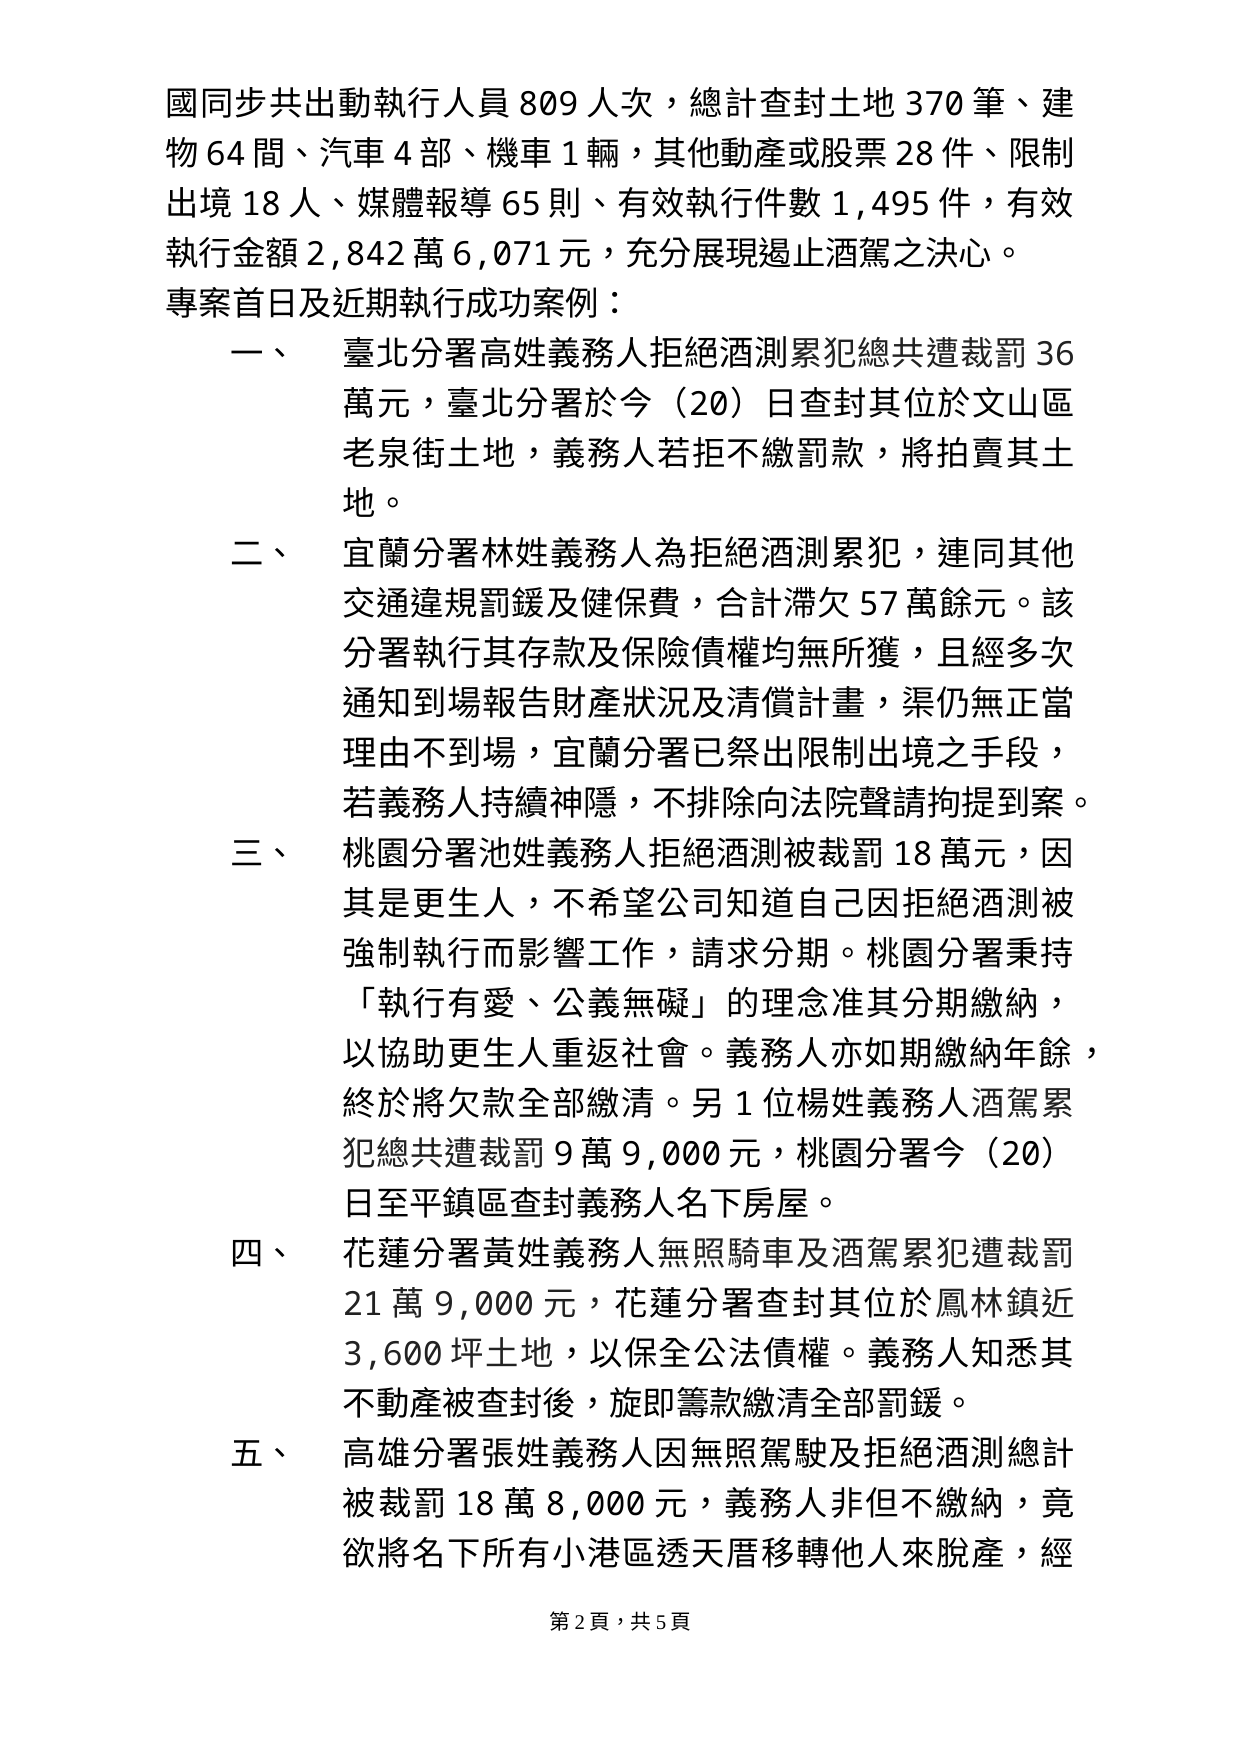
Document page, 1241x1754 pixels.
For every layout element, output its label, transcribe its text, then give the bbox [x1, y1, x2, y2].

text 專案首日及近期執行成功案例： [165, 275, 1075, 325]
text 國同步共出動執行人員809人次，總計查封土地370筆、建物64間、汽車4部、機車1輛，其他動產或股票28件、限制出境18人、媒體報導65則、有效執行件數1,495件，有效執行金額2,842萬6,071元，充分展現遏止酒駕之決心。 [165, 75, 1075, 275]
list 高雄分署張姓義務人因無照駕駛及拒絕酒測總計被裁罰18萬8,000元，義務人非但不繳納，竟欲將名下所有小港區透天厝移轉他人來脫產，經高雄分署承辦人員即時迅速查封義務人透天厝，才得以阻止義務人之脫產行為，義務人未免於房產遭到拍賣，將全部欠款一次繳清。另1位謝姓義務人因拒絕酒測滯欠15萬元，經查封其房屋後，欠款全部繳清。 [230, 1425, 1075, 1575]
list 花蓮分署黃姓義務人無照騎車及酒駕累犯遭裁罰21萬9,000元，花蓮分署查封其位於鳳林鎮近3,600坪土地，以保全公法債權。義務人知悉其不動產被查封後，旋即籌款繳清全部罰鍰。 [230, 1225, 1075, 1425]
list 宜蘭分署林姓義務人為拒絕酒測累犯，連同其他交通違規罰鍰及健保費，合計滯欠57萬餘元。該分署執行其存款及保險債權均無所獲，且經多次通知到場報告財產狀況及清償計畫，渠仍無正當理由不到場，宜蘭分署已祭出限制出境之手段，若義務人持續神隱，不排除向法院聲請拘提到案。 [230, 525, 1075, 825]
list 桃園分署池姓義務人拒絕酒測被裁罰18萬元，因其是更生人，不希望公司知道自己因拒絕酒測被強制執行而影響工作，請求分期。桃園分署秉持「執行有愛、公義無礙」的理念准其分期繳納，以協助更生人重返社會。義務人亦如期繳納年餘，終於將欠款全部繳清。另1位楊姓義務人酒駕累犯總共遭裁罰9萬9,000元，桃園分署今（20）日至平鎮區查封義務人名下房屋。 [230, 825, 1075, 1225]
list 臺北分署高姓義務人拒絕酒測累犯總共遭裁罰36萬元，臺北分署於今（20）日查封其位於文山區老泉街土地，義務人若拒不繳罰款，將拍賣其土地。 [230, 325, 1075, 525]
